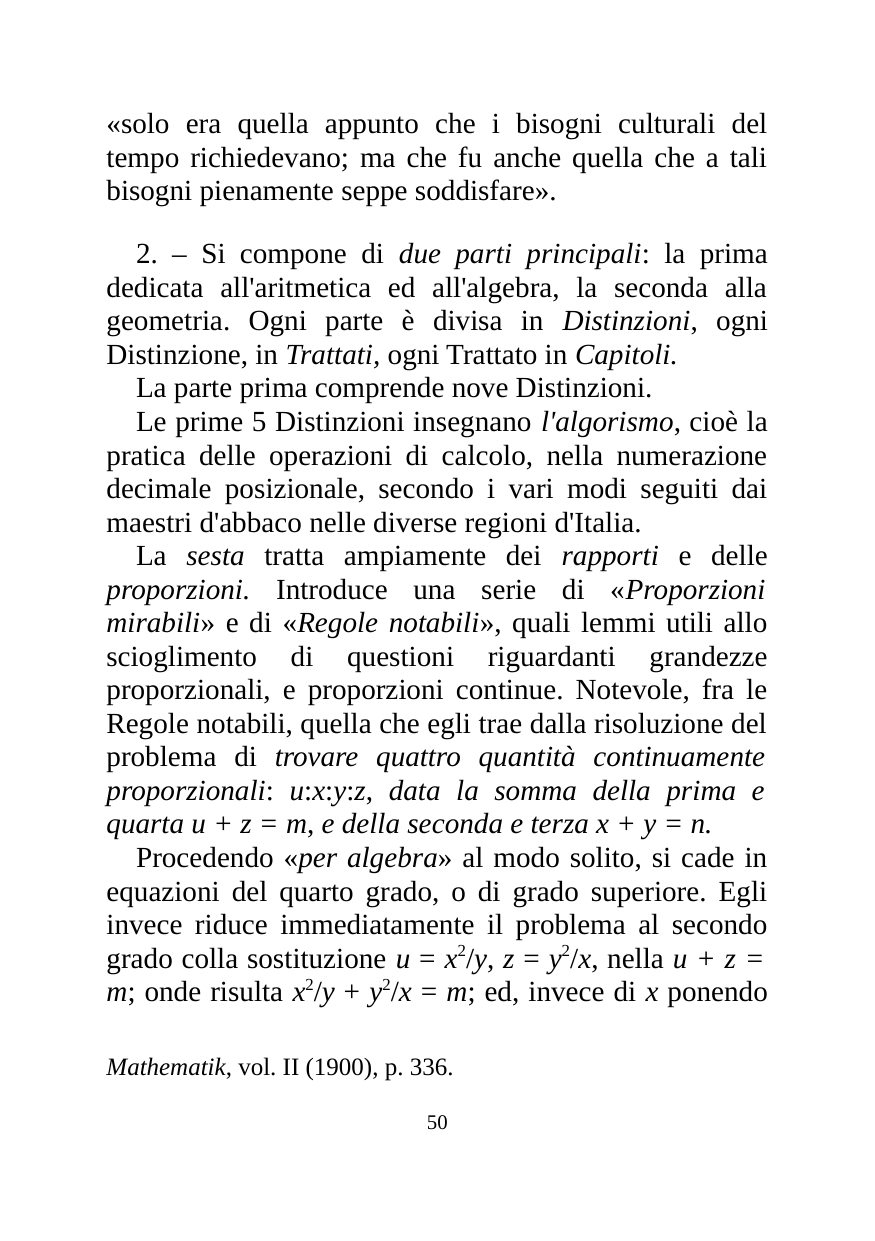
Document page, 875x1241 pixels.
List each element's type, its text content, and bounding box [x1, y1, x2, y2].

text Mathematik, vol. II (1900), p. 336. [106, 1052, 768, 1080]
text Le prime 5 Distinzioni insegnano l'algorismo, cioè la pratica delle operazioni di calcolo, nella numerazione decimale posizionale, secondo i vari modi seguiti dai maestri d'abbaco nelle diverse regioni d'Italia. [106, 404, 768, 538]
text Procedendo «per algebra» al modo solito, si cade in equazioni del quarto grado, o di grado superiore. Egli invece riduce immediatamente il problema al secondo grado colla sostituzione u = x2/y, z = y2/x, nella u + z = m; onde risulta x2/y + y2/x = m; ed, invece di x ponendo [106, 840, 768, 1008]
text 2. – Si compone di due parti principali: la prima dedicata all'aritmetica ed all'algebra, la seconda alla geometria. Ogni parte è divisa in Distinzioni, ogni Distinzione, in Trattati, ogni Trattato in Capitoli. [106, 236, 768, 371]
text La sesta tratta ampiamente dei rapporti e delle proporzioni. Introduce una serie di «Proporzioni mirabili» e di «Regole notabili», quali lemmi utili allo scioglimento di questioni riguardanti grandezze proporzionali, e proporzioni continue. Notevole, fra le Regole notabili, quella che egli trae dalla risoluzione del problema di trovare quattro quantità continuamente proporzionali: u:x:y:z, data la somma della prima e quarta u + z = m, e della seconda e terza x + y = n. [106, 538, 768, 840]
text Di tale Opera a ragione è stato scritto, che, non «solo era quella appunto che i bisogni culturali del tempo richiedevano; ma che fu anche quella che a tali bisogni pienamente seppe soddisfare». [106, 106, 768, 207]
text La parte prima comprende nove Distinzioni. [106, 371, 768, 404]
